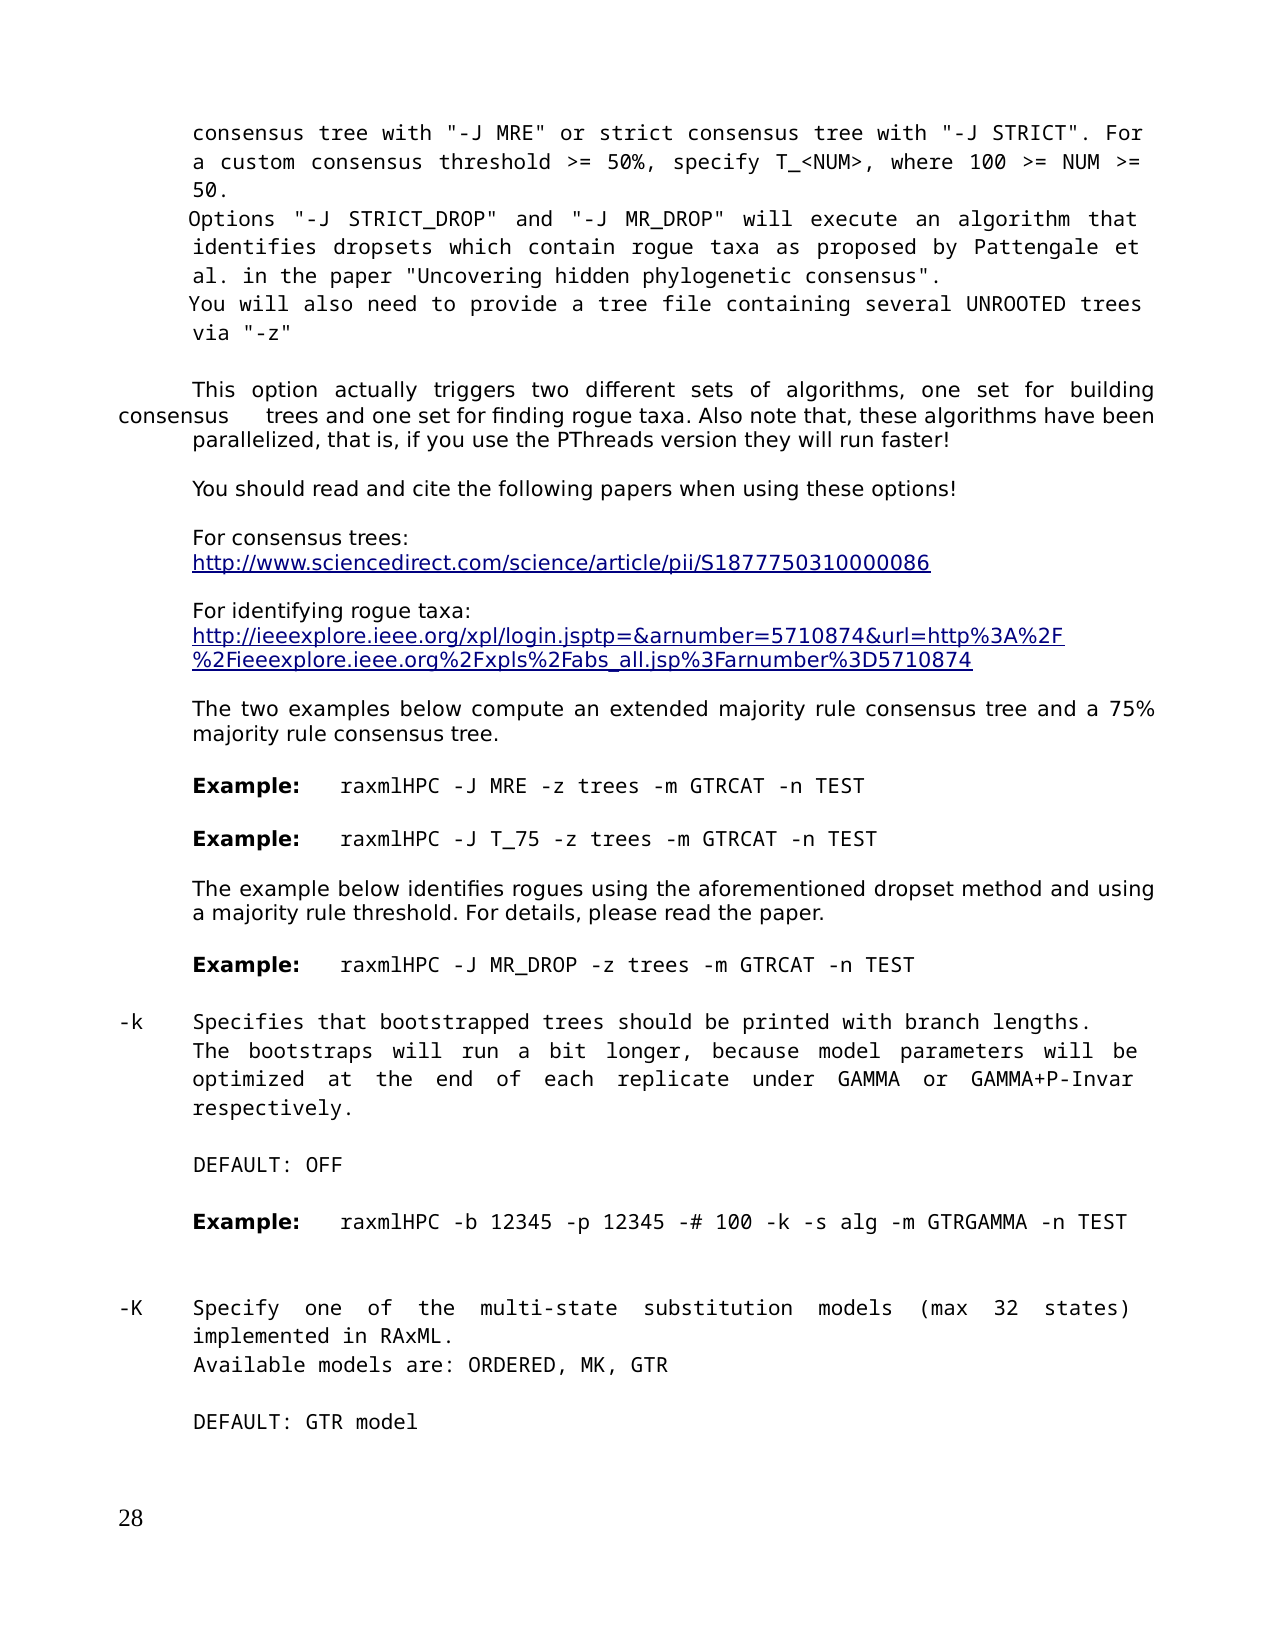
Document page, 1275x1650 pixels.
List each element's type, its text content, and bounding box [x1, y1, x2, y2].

text You will also need to provide a tree file containing several UNROOTED trees via "-z" [118, 289, 1157, 346]
text Available models are: ORDERED, MK, GTR [118, 1350, 1157, 1378]
text For consensus trees: [118, 526, 1157, 550]
text http://www.sciencedirect.com/science/article/pii/S1877750310000086 [118, 550, 1157, 575]
text For identifying rogue taxa: [118, 599, 1157, 624]
text The two examples below compute an extended majority rule consensus tree and a 75% majority rule consensus tree. [192, 697, 1157, 746]
text -k Specifies that bootstrapped trees should be printed with branch lengths. [118, 1007, 1157, 1036]
text DEFAULT: OFF [118, 1150, 1157, 1178]
text The bootstraps will run a bit longer, because model parameters will be optimized at the end of each replicate under GAMMA or GAMMA+P-Invar respectively. [118, 1036, 1157, 1121]
text consensus tree with "-J MRE" or strict consensus tree with "-J STRICT". For a custom consensus threshold >= 50%, specify T_<NUM>, where 100 >= NUM >= 50. [118, 118, 1157, 204]
text You should read and cite the following papers when using these options! [118, 477, 1157, 501]
text The example below identifies rogues using the aforementioned dropset method and using a majority rule threshold. For details, please read the paper. [192, 877, 1157, 926]
text Example: raxmlHPC -J T_75 -z trees -m GTRCAT -n TEST [192, 824, 1157, 852]
text Example: raxmlHPC -J MRE -z trees -m GTRCAT -n TEST [192, 771, 1157, 799]
text DEFAULT: GTR model [118, 1407, 1157, 1435]
text Options "-J STRICT_DROP" and "-J MR_DROP" will execute an algorithm that identifies dropsets which contain rogue taxa as proposed by Pattengale et al. in the paper "Uncovering hidden phylogenetic consensus". [118, 204, 1157, 289]
text -K Specify one of the multi-state substitution models (max 32 states) implemented in RAxML. [118, 1293, 1157, 1350]
text This option actually triggers two different sets of algorithms, one set for building consensus trees and one set for finding rogue taxa. Also note that, these algorithms have been parallelized, that is, if you use the PThreads version they will run faster! [118, 375, 1157, 452]
text Example: raxmlHPC -b 12345 -p 12345 -# 100 -k -s alg -m GTRGAMMA -n TEST [118, 1207, 1157, 1236]
text Example: raxmlHPC -J MR_DROP -z trees -m GTRCAT -n TEST [192, 950, 1157, 979]
text http://ieeexplore.ieee.org/xpl/login.jsptp=&arnumber=5710874&url=http%3A%2F%2Fieeexplore.ieee.org%2Fxpls%2Fabs_all.jsp%3Farnumber%3D5710874 [192, 624, 1157, 673]
